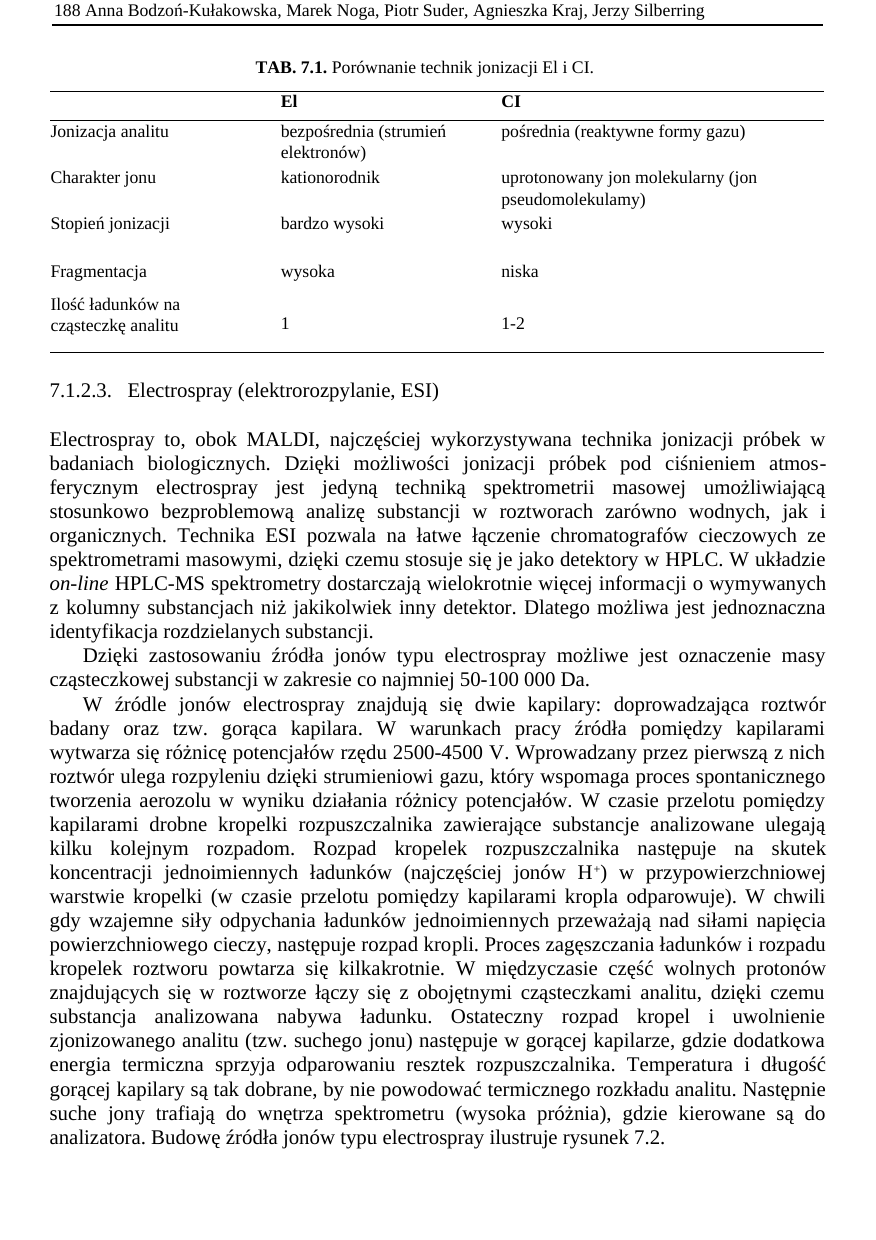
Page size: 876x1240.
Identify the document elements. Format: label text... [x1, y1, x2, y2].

text Electrospray to, obok MALDI, najczęściej wykorzystywana technika jonizacji próbek w badaniach biologicznych. Dzięki możliwości jonizacji próbek pod ciśnieniem atmos­ferycznym electrospray jest jedyną techniką spektrometrii masowej umożliwiającą stosunkowo bezproblemową analizę substancji w roztworach zarówno wodnych, jak i organicznych. Technika ESI pozwala na łatwe łączenie chromatografów cieczowych ze spektrometrami masowymi, dzięki czemu stosuje się je jako detektory w HPLC. W układzie on-line HPLC-MS spektrometry dostarczają wielokrotnie więcej informa­cji o wymywanych z kolumny substancjach niż jakikolwiek inny detektor. Dlatego możliwa jest jednoznaczna identyfikacja rozdzielanych substancji. [49, 427, 826, 643]
text W źródle jonów electrospray znajdują się dwie kapilary: doprowadzająca roztwór badany oraz tzw. gorąca kapilara. W warunkach pracy źródła pomiędzy kapilarami wytwarza się różnicę potencjałów rzędu 2500-4500 V. Wprowadzany przez pierwszą z nich roztwór ulega rozpyleniu dzięki strumieniowi gazu, który wspomaga proces spontanicznego tworzenia aerozolu w wyniku działania różnicy potencjałów. W czasie przelotu pomiędzy kapilarami drobne kropelki rozpuszczalnika zawierające substancje analizowane ulegają kilku kolejnym rozpadom. Rozpad kropelek rozpuszczalnika na­stępuje na skutek koncentracji jednoimiennych ładunków (najczęściej jonów H+) w przypowierzchniowej warstwie kropelki (w czasie przelotu pomiędzy kapilarami kropla odparowuje). W chwili gdy wzajemne siły odpychania ładunków jednoimien­nych przeważają nad siłami napięcia powierzchniowego cieczy, następuje rozpad kro­pli. Proces zagęszczania ładunków i rozpadu kropelek roztworu powtarza się kilka­krotnie. W międzyczasie część wolnych protonów znajdujących się w roztworze łączy się z obojętnymi cząsteczkami analitu, dzięki czemu substancja analizowana nabywa ładunku. Ostateczny rozpad kropel i uwolnienie zjonizowanego analitu (tzw. suchego jonu) następuje w gorącej kapilarze, gdzie dodatkowa energia termiczna sprzyja odpa­rowaniu resztek rozpuszczalnika. Temperatura i długość gorącej kapilary są tak dobra­ne, by nie powodować termicznego rozkładu analitu. Następnie suche jony trafiają do wnętrza spektrometru (wysoka próżnia), gdzie kierowane są do analizatora. Budowę źródła jonów typu electrospray ilustruje rysunek 7.2. [49, 691, 826, 1149]
table_cell Ilość ładunków na cząsteczkę analitu [50, 294, 249, 352]
table_cell wysoki [478, 213, 824, 248]
table_header El [249, 92, 478, 120]
table_cell 1-2 [478, 294, 824, 352]
table_cell pośrednia (reaktywne formy gazu) [478, 121, 824, 167]
table_cell 1 [249, 294, 478, 352]
table_cell Jonizacja analitu [50, 121, 249, 167]
table_cell kationorodnik [249, 167, 478, 213]
table_cell bezpośrednia (strumień elektronów) [249, 121, 478, 167]
table_header CI [478, 92, 824, 120]
table_cell wysoka [249, 248, 478, 294]
table_header [50, 92, 249, 120]
table_cell niska [478, 248, 824, 294]
text Dzięki zastosowaniu źródła jonów typu electrospray możliwe jest oznaczenie masy cząsteczkowej substancji w zakresie co najmniej 50-100 000 Da. [49, 643, 826, 691]
text TAB. 7.1. Porównanie technik jonizacji El i CI. [255, 57, 620, 77]
table_cell uprotonowany jon molekularny (jon pseudomolekulamy) [478, 167, 824, 213]
table_cell Charakter jonu [50, 167, 249, 213]
list Electrospray (elektrorozpylanie, ESI) [49, 378, 826, 402]
table_cell Fragmentacja [50, 248, 249, 294]
table_cell Stopień jonizacji [50, 213, 249, 248]
text 188 Anna Bodzoń-Kułakowska, Marek Noga, Piotr Suder, Agnieszka Kraj, Jerzy Silberring [54, 0, 769, 20]
table_cell bardzo wysoki [249, 213, 478, 248]
